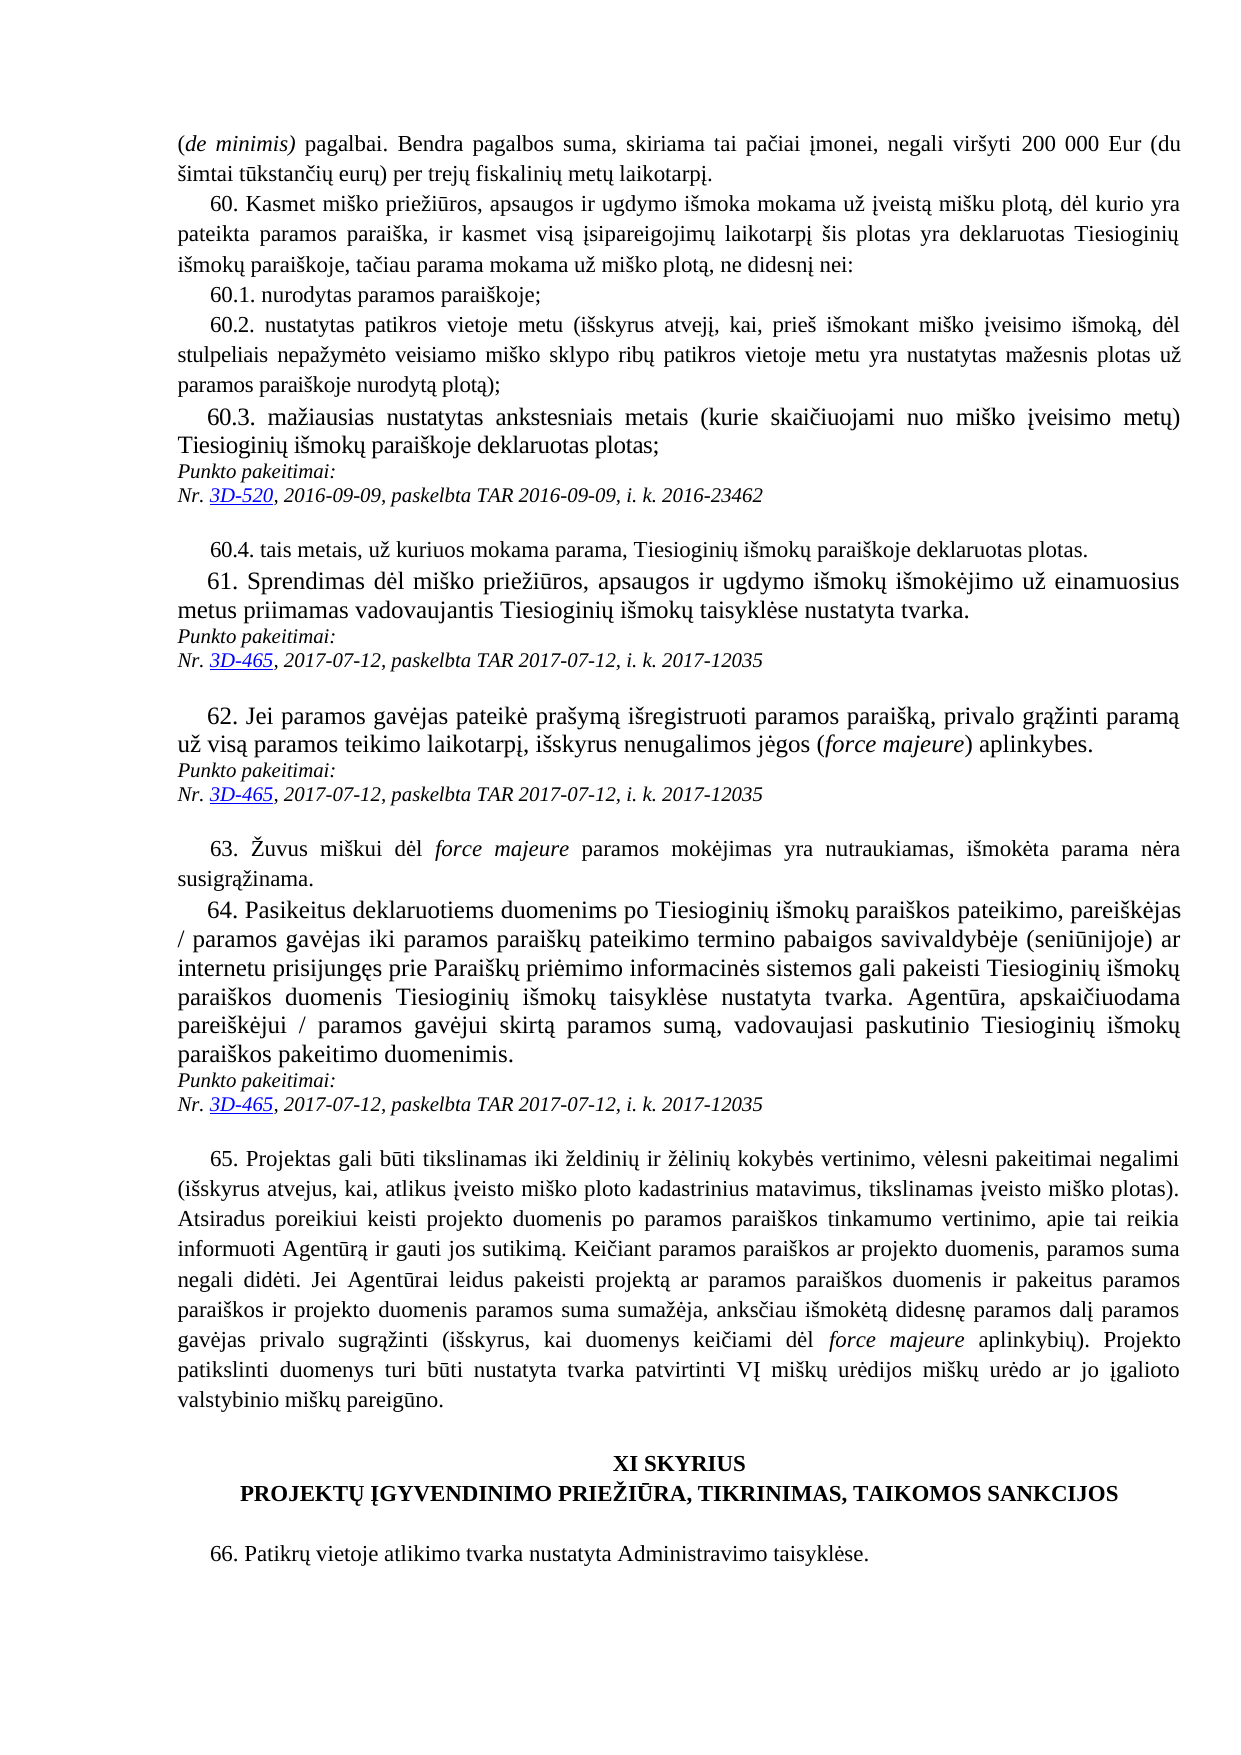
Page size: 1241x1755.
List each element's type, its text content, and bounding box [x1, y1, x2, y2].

text 60.1. nurodytas paramos paraiškoje; [177, 281, 1181, 307]
text (de minimis) pagalbai. Bendra pagalbos suma, skiriama tai pačiai įmonei, negali viršyti 200 000 Eur (du šimtai tūkstančių eurų) per trejų fiskalinių metų laikotarpį. [177, 130, 1181, 186]
text 60.3. mažiausias nustatytas ankstesniais metais (kurie skaičiuojami nuo miško įveisimo metų) Tiesioginių išmokų paraiškoje deklaruotas plotas; [177, 402, 1181, 459]
text Nr. 3D-465, 2017-07-12, paskelbta TAR 2017-07-12, i. k. 2017-12035 [177, 782, 1181, 806]
text Nr. 3D-465, 2017-07-12, paskelbta TAR 2017-07-12, i. k. 2017-12035 [177, 648, 1181, 672]
text PROJEKTŲ ĮGYVENDINIMO PRIEŽIŪRA, TIKRINIMAS, TAIKOMOS SANKCIJOS [177, 1480, 1181, 1506]
text 62. Jei paramos gavėjas pateikė prašymą išregistruoti paramos paraišką, privalo grąžinti paramą už visą paramos teikimo laikotarpį, išskyrus nenugalimos jėgos (force majeure) aplinkybes. [177, 701, 1181, 758]
text XI SKYRIUS [177, 1450, 1181, 1476]
text 64. Pasikeitus deklaruotiems duomenims po Tiesioginių išmokų paraiškos pateikimo, pareiškėjas / paramos gavėjas iki paramos paraiškų pateikimo termino pabaigos savivaldybėje (seniūnijoje) ar internetu prisijungęs prie Paraiškų priėmimo informacinės sistemos gali pakeisti Tiesioginių išmokų paraiškos duomenis Tiesioginių išmokų taisyklėse nustatyta tvarka. Agentūra, apskaičiuodama pareiškėjui / paramos gavėjui skirtą paramos sumą, vadovaujasi paskutinio Tiesioginių išmokų paraiškos pakeitimo duomenimis. [177, 896, 1181, 1068]
text 60.2. nustatytas patikros vietoje metu (išskyrus atvejį, kai, prieš išmokant miško įveisimo išmoką, dėl stulpeliais nepažymėto veisiamo miško sklypo ribų patikros vietoje metu yra nustatytas mažesnis plotas už paramos paraiškoje nurodytą plotą); [177, 311, 1181, 398]
text 60.4. tais metais, už kuriuos mokama parama, Tiesioginių išmokų paraiškoje deklaruotas plotas. [177, 536, 1181, 562]
text Nr. 3D-465, 2017-07-12, paskelbta TAR 2017-07-12, i. k. 2017-12035 [177, 1092, 1181, 1116]
text 65. Projektas gali būti tikslinamas iki želdinių ir žėlinių kokybės vertinimo, vėlesni pakeitimai negalimi (išskyrus atvejus, kai, atlikus įveisto miško ploto kadastrinius matavimus, tikslinamas įveisto miško plotas). Atsiradus poreikiui keisti projekto duomenis po paramos paraiškos tinkamumo vertinimo, apie tai reikia informuoti Agentūrą ir gauti jos sutikimą. Keičiant paramos paraiškos ar projekto duomenis, paramos suma negali didėti. Jei Agentūrai leidus pakeisti projektą ar paramos paraiškos duomenis ir pakeitus paramos paraiškos ir projekto duomenis paramos suma sumažėja, anksčiau išmokėtą didesnę paramos dalį paramos gavėjas privalo sugrąžinti (išskyrus, kai duomenys keičiami dėl force majeure aplinkybių). Projekto patikslinti duomenys turi būti nustatyta tvarka patvirtinti VĮ miškų urėdijos miškų urėdo ar jo įgalioto valstybinio miškų pareigūno. [177, 1145, 1181, 1413]
text Punkto pakeitimai: [177, 758, 1181, 782]
text 61. Sprendimas dėl miško priežiūros, apsaugos ir ugdymo išmokų išmokėjimo už einamuosius metus priimamas vadovaujantis Tiesioginių išmokų taisyklėse nustatyta tvarka. [177, 566, 1181, 624]
text Punkto pakeitimai: [177, 459, 1181, 483]
text Nr. 3D-520, 2016-09-09, paskelbta TAR 2016-09-09, i. k. 2016-23462 [177, 483, 1181, 507]
text Punkto pakeitimai: [177, 1068, 1181, 1092]
text 63. Žuvus miškui dėl force majeure paramos mokėjimas yra nutraukiamas, išmokėta parama nėra susigrąžinama. [177, 835, 1181, 892]
text 66. Patikrų vietoje atlikimo tvarka nustatyta Administravimo taisyklėse. [177, 1540, 1181, 1567]
text 60. Kasmet miško priežiūros, apsaugos ir ugdymo išmoka mokama už įveistą mišku plotą, dėl kurio yra pateikta paramos paraiška, ir kasmet visą įsipareigojimų laikotarpį šis plotas yra deklaruotas Tiesioginių išmokų paraiškoje, tačiau parama mokama už miško plotą, ne didesnį nei: [177, 190, 1181, 277]
text Punkto pakeitimai: [177, 624, 1181, 648]
